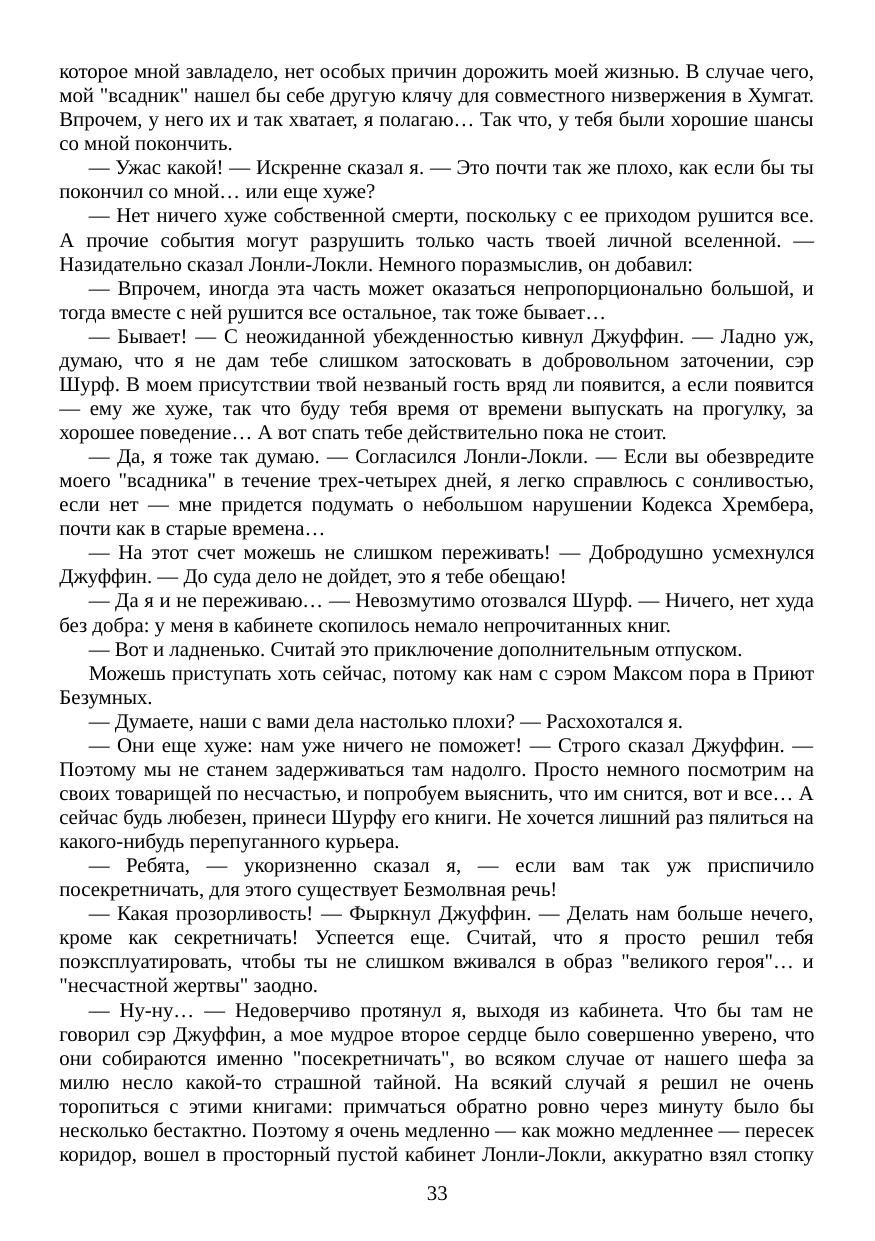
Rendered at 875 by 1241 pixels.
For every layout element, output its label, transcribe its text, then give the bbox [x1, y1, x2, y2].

text — Они еще хуже: нам уже ничего не поможет! — Строго сказал Джуффин. — Поэтому мы не станем задерживаться там надолго. Просто немного посмотрим на своих товарищей по несчастью, и попробуем выяснить, что им снится, вот и все… А сейчас будь любезен, принеси Шурфу его книги. Не хочется лишний раз пялиться на какого-нибудь перепуганного курьера. [59, 733, 815, 853]
text — Думаете, наши с вами дела настолько плохи? — Расхохотался я. [59, 709, 815, 733]
text — Какая прозорливость! — Фыркнул Джуффин. — Делать нам больше нечего, кроме как секретничать! Успеется еще. Считай, что я просто решил тебя поэксплуатировать, чтобы ты не слишком вживался в образ "великого героя"… и "несчастной жертвы" заодно. [59, 901, 815, 997]
text — На этот счет можешь не слишком переживать! — Добродушно усмехнулся Джуффин. — До суда дело не дойдет, это я тебе обещаю! [59, 540, 815, 588]
text — Ну-ну… — Недоверчиво протянул я, выходя из кабинета. Что бы там не говорил сэр Джуффин, а мое мудрое второе сердце было совершенно уверено, что они собираются именно "посекретничать", во всяком случае от нашего шефа за милю несло какой-то страшной тайной. На всякий случай я решил не очень торопиться с этими книгами: примчаться обратно ровно через минуту было бы несколько бестактно. Поэтому я очень медленно — как можно медленнее — пересек коридор, вошел в просторный пустой кабинет Лонли-Локли, аккуратно взял стопку [59, 997, 815, 1166]
text Можешь приступать хоть сейчас, потому как нам с сэром Максом пора в Приют Безумных. [59, 661, 815, 709]
text — Нет ничего хуже собственной смерти, поскольку с ее приходом рушится все. А прочие события могут разрушить только часть твоей личной вселенной. — Назидательно сказал Лонли-Локли. Немного поразмыслив, он добавил: [59, 203, 815, 276]
text — Впрочем, иногда эта часть может оказаться непропорционально большой, и тогда вместе с ней рушится все остальное, так тоже бывает… [59, 276, 815, 324]
text — Да я и не переживаю… — Невозмутимо отозвался Шурф. — Ничего, нет худа без добра: у меня в кабинете скопилось немало непрочитанных книг. [59, 588, 815, 637]
text которое мной завладело, нет особых причин дорожить моей жизнью. В случае чего, мой "всадник" нашел бы себе другую клячу для совместного низвержения в Хумгат. Впрочем, у него их и так хватает, я полагаю… Так что, у тебя были хорошие шансы со мной покончить. [59, 59, 815, 155]
text — Вот и ладненько. Считай это приключение дополнительным отпуском. [59, 637, 815, 661]
text — Ребята, — укоризненно сказал я, — если вам так уж приспичило посекретничать, для этого существует Безмолвная речь! [59, 853, 815, 901]
text — Бывает! — С неожиданной убежденностью кивнул Джуффин. — Ладно уж, думаю, что я не дам тебе слишком затосковать в добровольном заточении, сэр Шурф. В моем присутствии твой незваный гость вряд ли появится, а если появится — ему же хуже, так что буду тебя время от времени выпускать на прогулку, за хорошее поведение… А вот спать тебе действительно пока не стоит. [59, 324, 815, 444]
text — Да, я тоже так думаю. — Согласился Лонли-Локли. — Если вы обезвредите моего "всадника" в течение трех-четырех дней, я легко справлюсь с сонливостью, если нет — мне придется подумать о небольшом нарушении Кодекса Хрембера, почти как в старые времена… [59, 444, 815, 540]
text — Ужас какой! — Искренне сказал я. — Это почти так же плохо, как если бы ты покончил со мной… или еще хуже? [59, 155, 815, 203]
